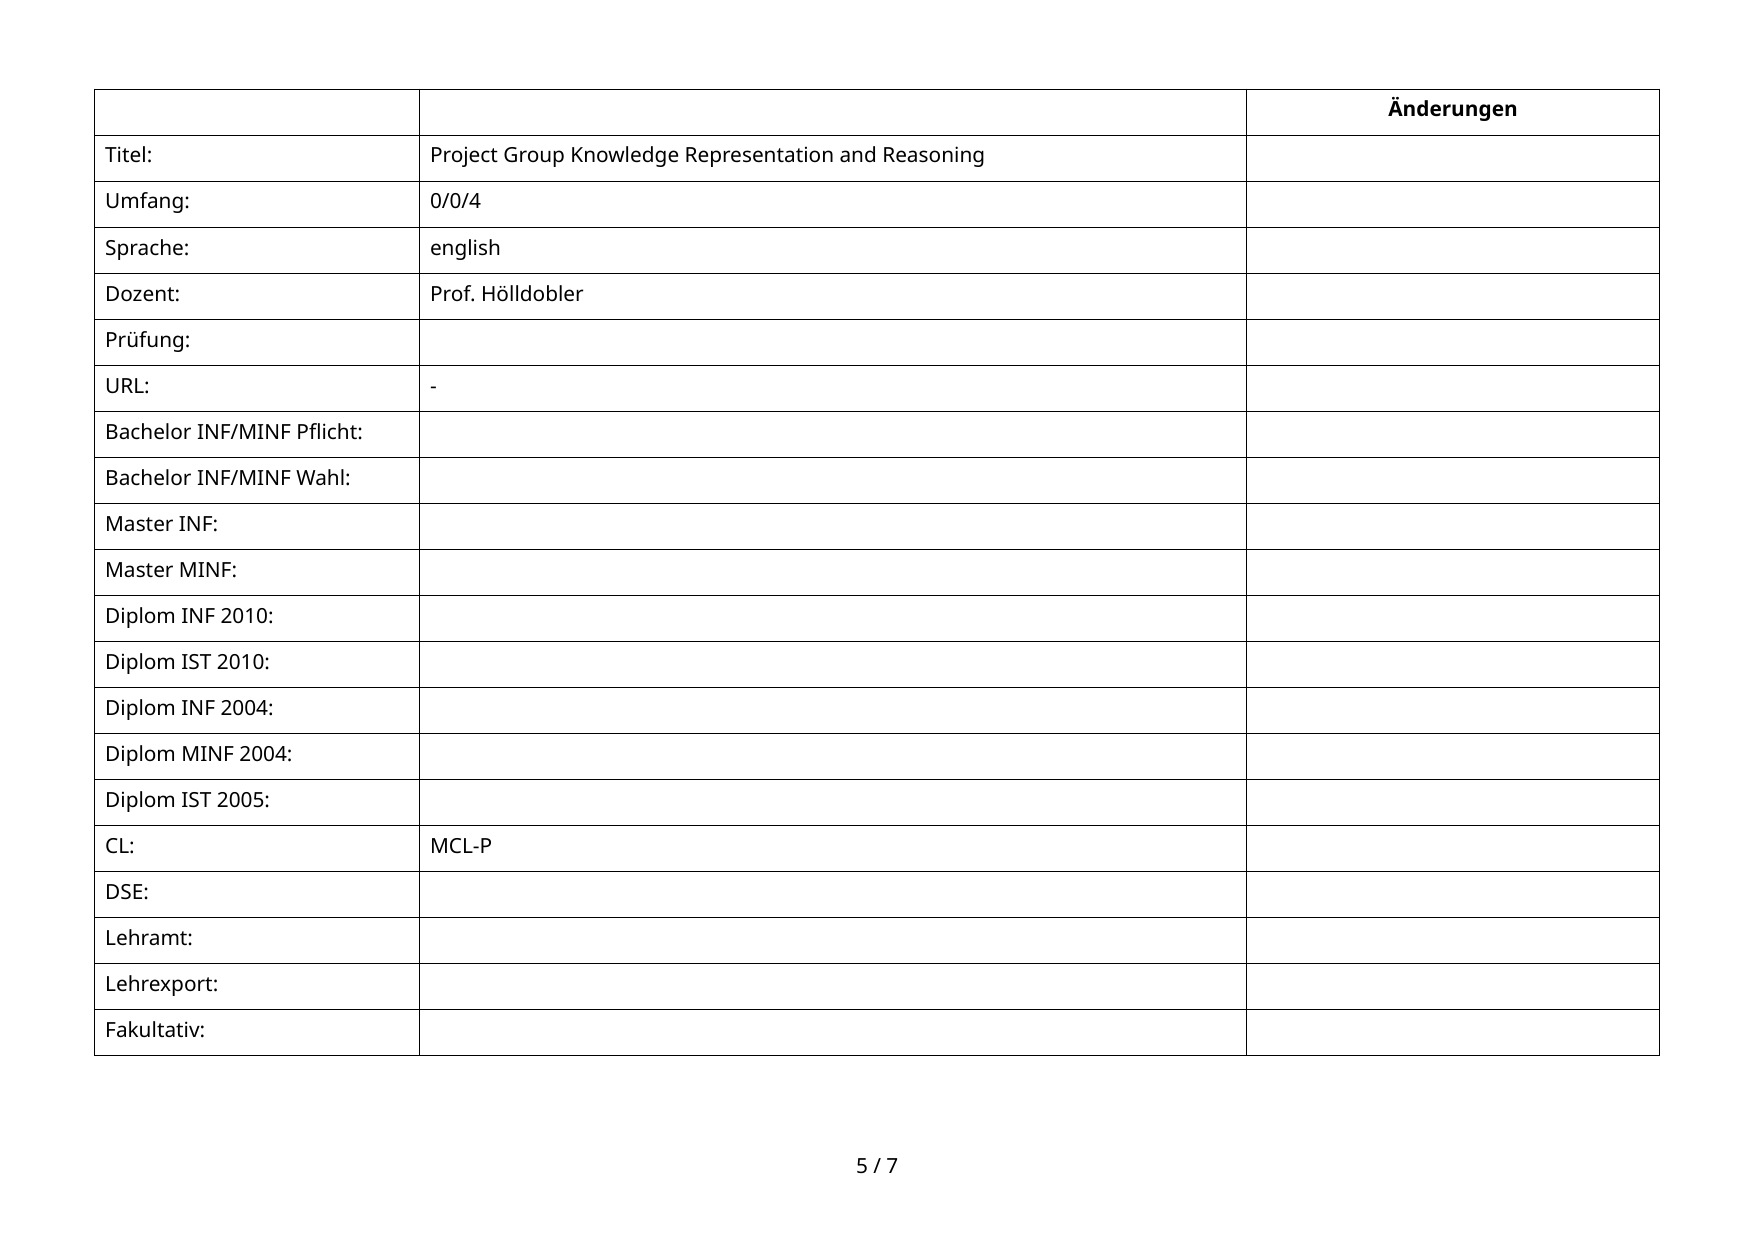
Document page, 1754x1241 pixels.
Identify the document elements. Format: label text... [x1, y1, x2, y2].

table_cell english [420, 228, 1246, 273]
table_cell Titel: [95, 136, 419, 181]
table_cell [1247, 274, 1659, 319]
table_cell Sprache: [95, 228, 419, 273]
table_cell Diplom IST 2010: [95, 642, 419, 687]
table_cell [1247, 918, 1659, 963]
table_cell Project Group Knowledge Representation and Reasoning [420, 136, 1246, 181]
table_cell Prüfung: [95, 320, 419, 365]
table_cell [1247, 320, 1659, 365]
table_cell [1247, 550, 1659, 595]
table_cell [1247, 1010, 1659, 1055]
table_cell [1247, 136, 1659, 181]
table_header [420, 90, 1246, 134]
table_cell Umfang: [95, 182, 419, 227]
table_cell Prof. Hölldobler [420, 274, 1246, 319]
table_cell Diplom IST 2005: [95, 780, 419, 825]
table_cell [420, 734, 1246, 779]
table_cell [1247, 504, 1659, 549]
table_cell [1247, 596, 1659, 641]
table_cell [1247, 182, 1659, 227]
table_cell [420, 320, 1246, 365]
table_cell Bachelor INF/MINF Wahl: [95, 458, 419, 503]
table_cell [420, 412, 1246, 457]
table_cell [1247, 826, 1659, 871]
table_cell [1247, 642, 1659, 687]
table_header Änderungen [1247, 90, 1659, 134]
table_cell [1247, 734, 1659, 779]
table_cell Master MINF: [95, 550, 419, 595]
table_cell [1247, 688, 1659, 733]
table_cell [1247, 780, 1659, 825]
table_cell [420, 1010, 1246, 1055]
table_cell Diplom MINF 2004: [95, 734, 419, 779]
table_cell [420, 550, 1246, 595]
table_cell - [420, 366, 1246, 411]
table_cell Lehrexport: [95, 964, 419, 1009]
table_cell 0/0/4 [420, 182, 1246, 227]
table_cell [420, 504, 1246, 549]
table_cell [1247, 228, 1659, 273]
table_cell [420, 596, 1246, 641]
table_cell [420, 780, 1246, 825]
table_cell [420, 872, 1246, 917]
table_cell [1247, 366, 1659, 411]
table_cell CL: [95, 826, 419, 871]
table_cell [420, 688, 1246, 733]
table_cell Dozent: [95, 274, 419, 319]
table_cell URL: [95, 366, 419, 411]
table_cell DSE: [95, 872, 419, 917]
table_cell [420, 964, 1246, 1009]
table_cell [1247, 964, 1659, 1009]
table_cell [420, 458, 1246, 503]
table_cell [420, 918, 1246, 963]
table_cell Master INF: [95, 504, 419, 549]
table_cell Bachelor INF/MINF Pflicht: [95, 412, 419, 457]
table_cell Lehramt: [95, 918, 419, 963]
table_cell Fakultativ: [95, 1010, 419, 1055]
table_cell Diplom INF 2004: [95, 688, 419, 733]
table_cell Diplom INF 2010: [95, 596, 419, 641]
table_cell [420, 642, 1246, 687]
table_cell [1247, 458, 1659, 503]
table_cell [1247, 412, 1659, 457]
table_cell MCL-P [420, 826, 1246, 871]
table_cell [1247, 872, 1659, 917]
table_header [95, 90, 419, 134]
